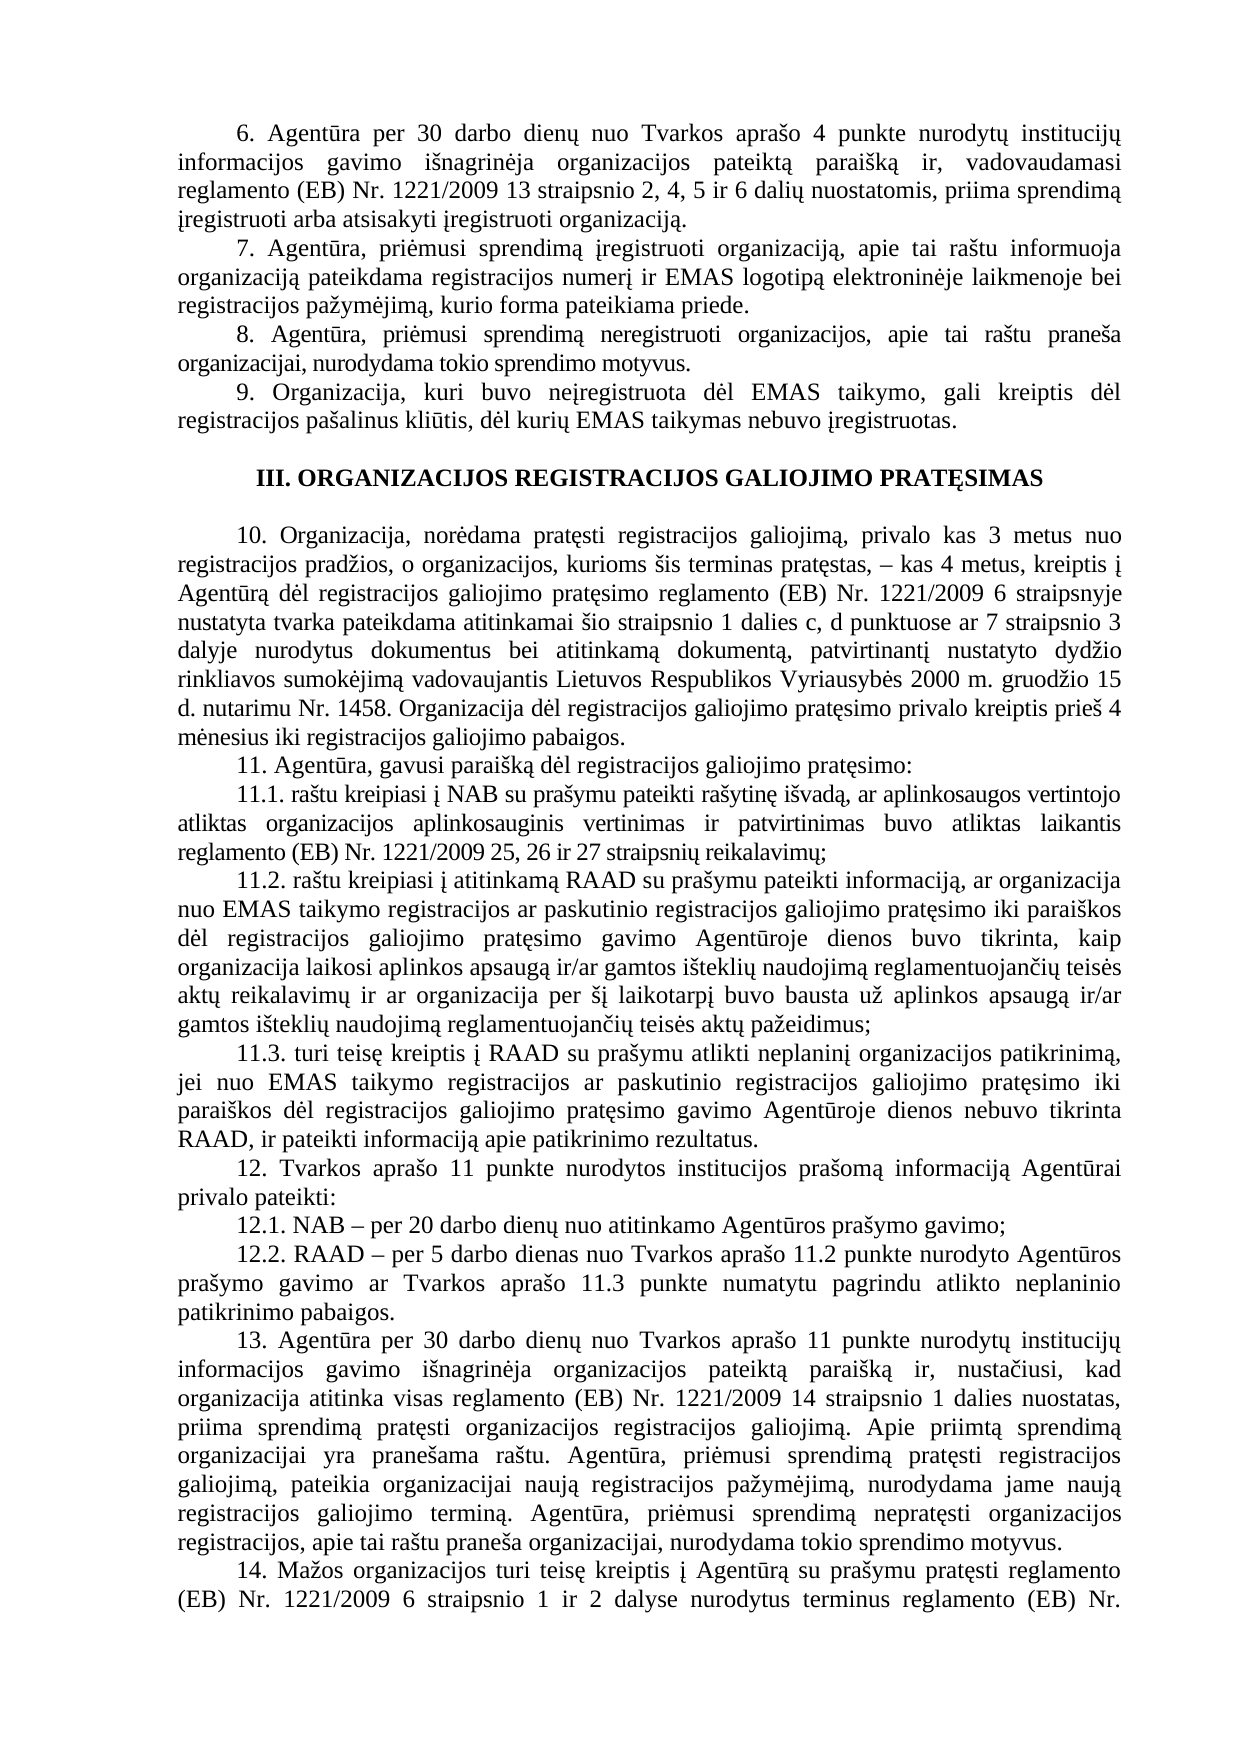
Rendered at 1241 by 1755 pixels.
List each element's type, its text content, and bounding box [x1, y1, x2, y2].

text 11.3. turi teisę kreiptis į RAAD su prašymu atlikti neplaninį organizacijos patikrinimą, jei nuo EMAS taikymo registracijos ar paskutinio registracijos galiojimo pratęsimo iki paraiškos dėl registracijos galiojimo pratęsimo gavimo Agentūroje dienos nebuvo tikrinta RAAD, ir pateikti informaciją apie patikrinimo rezultatus. [177, 1038, 1122, 1153]
text 7. Agentūra, priėmusi sprendimą įregistruoti organizaciją, apie tai raštu informuoja organizaciją pateikdama registracijos numerį ir EMAS logotipą elektroninėje laikmenoje bei registracijos pažymėjimą, kurio forma pateikiama priede. [177, 233, 1122, 319]
text 10. Organizacija, norėdama pratęsti registracijos galiojimą, privalo kas 3 metus nuo registracijos pradžios, o organizacijos, kurioms šis terminas pratęstas, – kas 4 metus, kreiptis į Agentūrą dėl registracijos galiojimo pratęsimo reglamento (EB) Nr. 1221/2009 6 straipsnyje nustatyta tvarka pateikdama atitinkamai šio straipsnio 1 dalies c, d punktuose ar 7 straipsnio 3 dalyje nurodytus dokumentus bei atitinkamą dokumentą, patvirtinantį nustatyto dydžio rinkliavos sumokėjimą vadovaujantis Lietuvos Respublikos Vyriausybės 2000 m. gruodžio 15 d. nutarimu Nr. 1458. Organizacija dėl registracijos galiojimo pratęsimo privalo kreiptis prieš 4 mėnesius iki registracijos galiojimo pabaigos. [177, 521, 1122, 751]
text 12.2. RAAD – per 5 darbo dienas nuo Tvarkos aprašo 11.2 punkte nurodyto Agentūros prašymo gavimo ar Tvarkos aprašo 11.3 punkte numatytu pagrindu atlikto neplaninio patikrinimo pabaigos. [177, 1239, 1122, 1326]
text III. ORGANIZACIJOS REGISTRACIJOS GALIOJIMO PRATĘSIMAS [177, 463, 1122, 492]
text 9. Organizacija, kuri buvo neįregistruota dėl EMAS taikymo, gali kreiptis dėl registracijos pašalinus kliūtis, dėl kurių EMAS taikymas nebuvo įregistruotas. [177, 377, 1122, 434]
text 11.2. raštu kreipiasi į atitinkamą RAAD su prašymu pateikti informaciją, ar organizacija nuo EMAS taikymo registracijos ar paskutinio registracijos galiojimo pratęsimo iki paraiškos dėl registracijos galiojimo pratęsimo gavimo Agentūroje dienos buvo tikrinta, kaip organizacija laikosi aplinkos apsaugą ir/ar gamtos išteklių naudojimą reglamentuojančių teisės aktų reikalavimų ir ar organizacija per šį laikotarpį buvo bausta už aplinkos apsaugą ir/ar gamtos išteklių naudojimą reglamentuojančių teisės aktų pažeidimus; [177, 866, 1122, 1038]
text 6. Agentūra per 30 darbo dienų nuo Tvarkos aprašo 4 punkte nurodytų institucijų informacijos gavimo išnagrinėja organizacijos pateiktą paraišką ir, vadovaudamasi reglamento (EB) Nr. 1221/2009 13 straipsnio 2, 4, 5 ir 6 dalių nuostatomis, priima sprendimą įregistruoti arba atsisakyti įregistruoti organizaciją. [177, 118, 1122, 233]
text 13. Agentūra per 30 darbo dienų nuo Tvarkos aprašo 11 punkte nurodytų institucijų informacijos gavimo išnagrinėja organizacijos pateiktą paraišką ir, nustačiusi, kad organizacija atitinka visas reglamento (EB) Nr. 1221/2009 14 straipsnio 1 dalies nuostatas, priima sprendimą pratęsti organizacijos registracijos galiojimą. Apie priimtą sprendimą organizacijai yra pranešama raštu. Agentūra, priėmusi sprendimą pratęsti registracijos galiojimą, pateikia organizacijai naują registracijos pažymėjimą, nurodydama jame naują registracijos galiojimo terminą. Agentūra, priėmusi sprendimą nepratęsti organizacijos registracijos, apie tai raštu praneša organizacijai, nurodydama tokio sprendimo motyvus. [177, 1326, 1122, 1556]
text 12. Tvarkos aprašo 11 punkte nurodytos institucijos prašomą informaciją Agentūrai privalo pateikti: [177, 1153, 1122, 1211]
text 12.1. NAB – per 20 darbo dienų nuo atitinkamo Agentūros prašymo gavimo; [177, 1211, 1122, 1239]
text 8. Agentūra, priėmusi sprendimą neregistruoti organizacijos, apie tai raštu praneša organizacijai, nurodydama tokio sprendimo motyvus. [177, 319, 1122, 377]
text 11. Agentūra, gavusi paraišką dėl registracijos galiojimo pratęsimo: [177, 751, 1122, 779]
text 14. Mažos organizacijos turi teisę kreiptis į Agentūrą su prašymu pratęsti reglamento (EB) Nr. 1221/2009 6 straipsnio 1 ir 2 dalyse nurodytus terminus reglamento (EB) Nr. [177, 1556, 1122, 1613]
text 11.1. raštu kreipiasi į NAB su prašymu pateikti rašytinę išvadą, ar aplinkosaugos vertintojo atliktas organizacijos aplinkosauginis vertinimas ir patvirtinimas buvo atliktas laikantis reglamento (EB) Nr. 1221/2009 25, 26 ir 27 straipsnių reikalavimų; [177, 779, 1122, 866]
